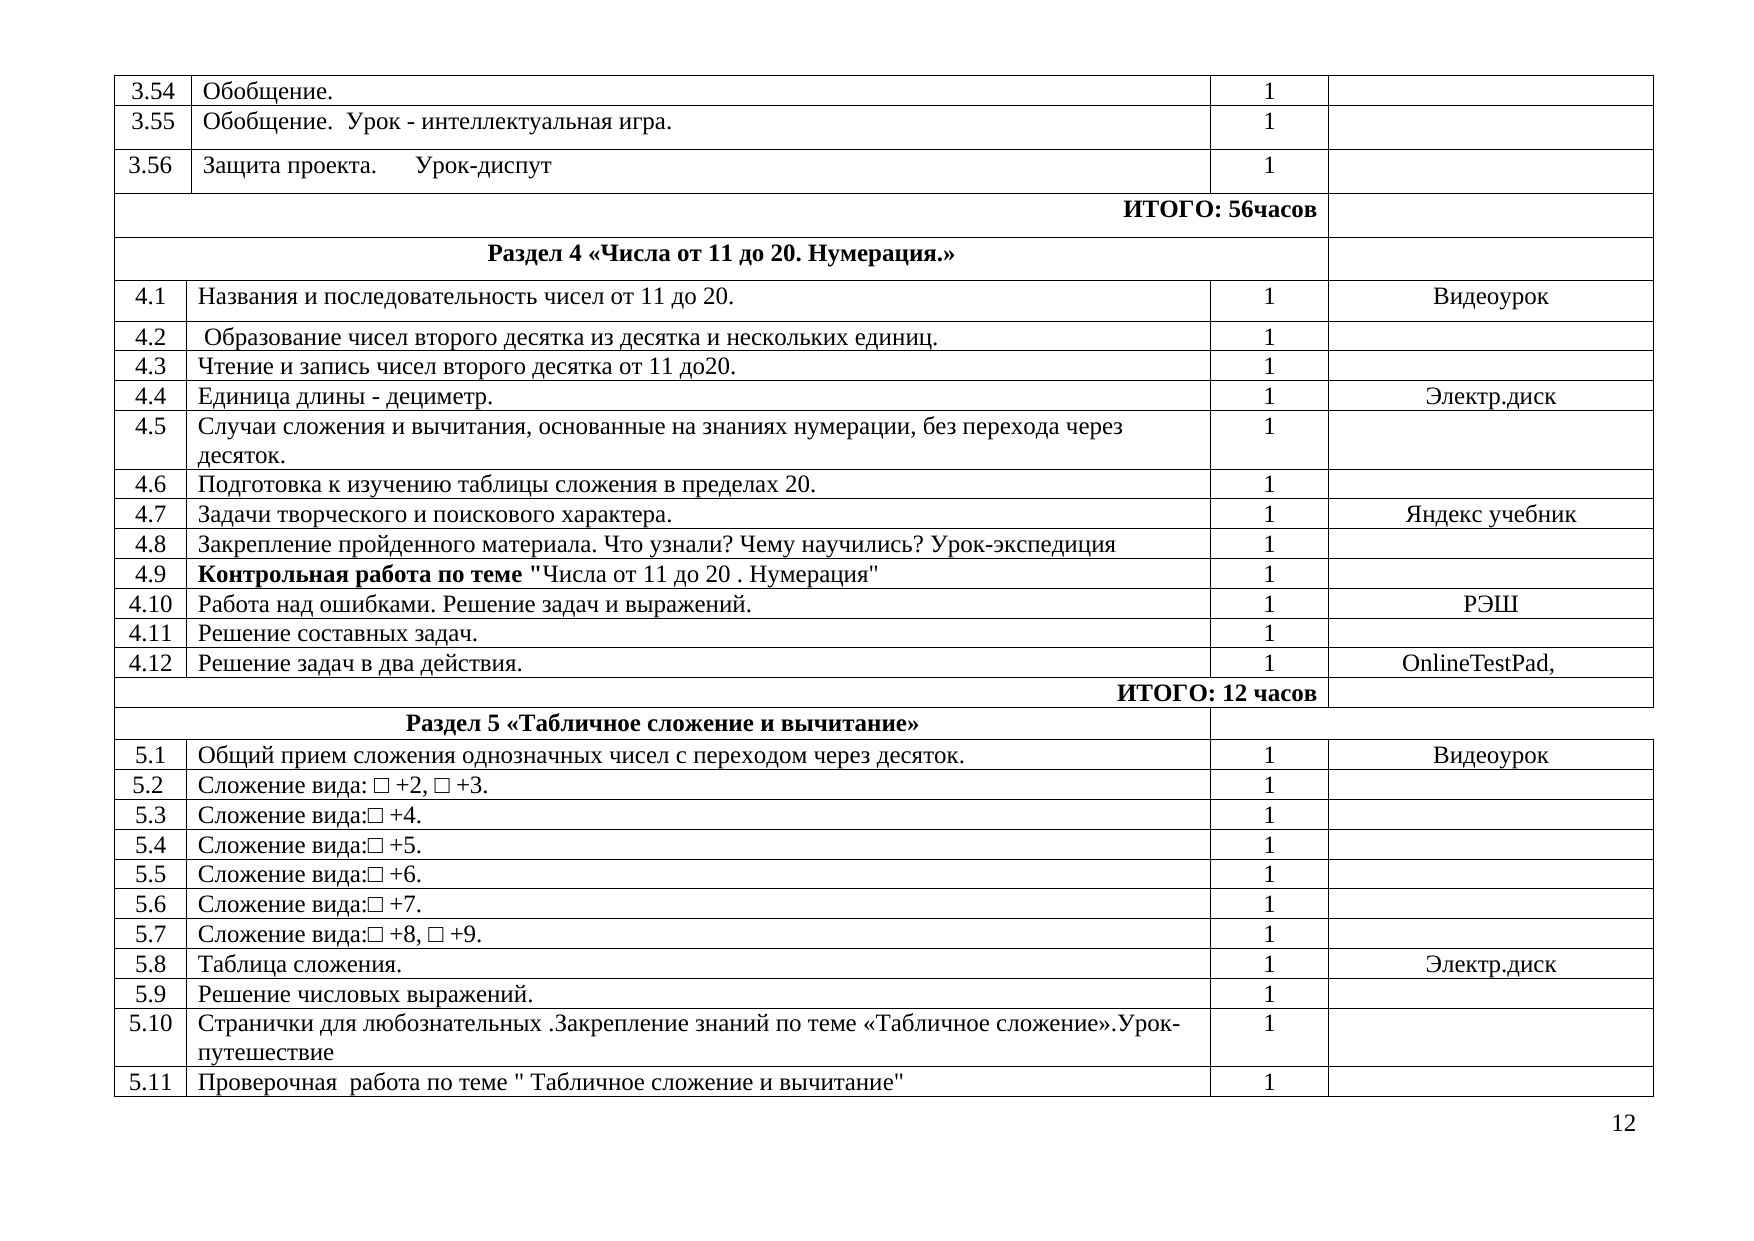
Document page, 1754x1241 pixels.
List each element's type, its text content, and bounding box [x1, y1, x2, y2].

table_cell 1 [1211, 830, 1328, 858]
table_cell [1329, 708, 1653, 739]
table_cell 1 [1211, 770, 1328, 799]
table_cell 1 [1211, 470, 1328, 498]
table_cell 4.11 [115, 619, 186, 647]
table_cell РЭШ [1329, 589, 1653, 617]
table_cell Случаи сложения и вычитания, основанные на знаниях нумерации, без перехода через десяток. [187, 411, 1210, 468]
table_cell 4.1 [115, 281, 186, 321]
table_cell Работа над ошибками. Решение задач и выражений. [187, 589, 1210, 617]
table_cell ИТОГО: 56часов [115, 194, 1328, 237]
table_cell 4.6 [115, 470, 186, 498]
table_cell 1 [1211, 351, 1328, 380]
table_cell 1 [1211, 411, 1328, 468]
table_cell 1 [1211, 889, 1328, 918]
table_cell Единица длины - дециметр. [187, 381, 1210, 410]
table_cell Сложение вида: □ +2, □ +3. [187, 770, 1210, 799]
table_cell [1329, 238, 1653, 280]
table_cell Проверочная работа по теме " Табличное сложение и вычитание" [187, 1067, 1210, 1096]
table_cell 5.4 [115, 830, 186, 858]
table_cell 5.2 [115, 770, 186, 799]
table_cell Контрольная работа по теме "Числа от 11 до 20 . Нумерация" [187, 559, 1210, 588]
table_cell 1 [1211, 800, 1328, 829]
table_cell [1329, 322, 1653, 350]
table_cell Решение числовых выражений. [187, 979, 1210, 1007]
table_cell 1 [1211, 919, 1328, 948]
table_cell Решение задач в два действия. [187, 648, 1210, 677]
table_cell 1 [1211, 1067, 1328, 1096]
table_cell 1 [1211, 860, 1328, 888]
table_cell [1329, 470, 1653, 498]
table_cell [1329, 889, 1653, 918]
table_cell 1 [1211, 499, 1328, 528]
table_cell 4.4 [115, 381, 186, 410]
table_cell 4.9 [115, 559, 186, 588]
table_cell Задачи творческого и поискового характера. [187, 499, 1210, 528]
table_cell Названия и последовательность чисел от 11 до 20. [187, 281, 1210, 321]
table_cell [1329, 678, 1653, 707]
table_cell 5.1 [115, 740, 186, 769]
table_cell [1329, 559, 1653, 588]
table_cell 1 [1211, 381, 1328, 410]
table_cell [1329, 770, 1653, 799]
table_cell 4.5 [115, 411, 186, 468]
table_cell 3.55 [115, 106, 191, 149]
table_cell 5.5 [115, 860, 186, 888]
table_cell [1329, 76, 1653, 105]
table_cell Общий прием сложения однозначных чисел с переходом через десяток. [187, 740, 1210, 769]
table_cell Сложение вида:□ +8, □ +9. [187, 919, 1210, 948]
table_cell Сложение вида:□ +5. [187, 830, 1210, 858]
table_cell Защита проекта. Урок-диспут [192, 150, 1210, 193]
table_cell 1 [1211, 559, 1328, 588]
table_cell Таблица сложения. [187, 949, 1210, 978]
table_cell [1329, 919, 1653, 948]
table_cell 1 [1211, 529, 1328, 558]
table_cell Видеоурок [1329, 281, 1653, 321]
table_cell Образование чисел второго десятка из десятка и нескольких единиц. [187, 322, 1210, 350]
table_cell [1329, 830, 1653, 858]
table_cell [1329, 529, 1653, 558]
table_cell Раздел 5 «Табличное сложение и вычитание» [115, 708, 1210, 739]
table_cell 3.56 [115, 150, 191, 193]
table_cell Решение составных задач. [187, 619, 1210, 647]
table_cell 5.8 [115, 949, 186, 978]
table_cell 1 [1211, 106, 1328, 149]
table_cell [1329, 351, 1653, 380]
table_cell [1329, 411, 1653, 468]
table_cell Обобщение. Урок - интеллектуальная игра. [192, 106, 1210, 149]
table_cell 4.8 [115, 529, 186, 558]
table_cell 3.54 [115, 76, 191, 105]
table_cell 1 [1211, 150, 1328, 193]
table_cell Яндекс учебник [1329, 499, 1653, 528]
table_cell [1329, 106, 1653, 149]
table_cell 1 [1211, 76, 1328, 105]
table_cell Чтение и запись чисел второго десятка от 11 до20. [187, 351, 1210, 380]
table_cell 4.7 [115, 499, 186, 528]
table_cell Странички для любознательных .Закрепление знаний по теме «Табличное сложение».Урок-путешествие [187, 1009, 1210, 1066]
table_cell ИТОГО: 12 часов [115, 678, 1328, 707]
table_cell 1 [1211, 949, 1328, 978]
table_cell 5.9 [115, 979, 186, 1007]
table_cell Сложение вида:□ +4. [187, 800, 1210, 829]
table_cell [1329, 619, 1653, 647]
table_cell [1329, 800, 1653, 829]
table_cell [1211, 708, 1328, 739]
table_cell Сложение вида:□ +6. [187, 860, 1210, 888]
table_cell [1329, 860, 1653, 888]
table_cell 4.3 [115, 351, 186, 380]
table_cell 5.7 [115, 919, 186, 948]
table_cell Закрепление пройденного материала. Что узнали? Чему научились? Урок-экспедиция [187, 529, 1210, 558]
table_cell [1329, 194, 1653, 237]
table_cell 1 [1211, 619, 1328, 647]
table_cell Электр.диск [1329, 381, 1653, 410]
table_cell Видеоурок [1329, 740, 1653, 769]
table_cell 4.12 [115, 648, 186, 677]
table_cell Обобщение. [192, 76, 1210, 105]
table_cell [1329, 1009, 1653, 1066]
table_cell 1 [1211, 648, 1328, 677]
table_cell 1 [1211, 322, 1328, 350]
table_cell [1329, 1067, 1653, 1096]
table_cell 5.10 [115, 1009, 186, 1066]
table_cell [1329, 979, 1653, 1007]
table_cell 4.10 [115, 589, 186, 617]
table_cell Подготовка к изучению таблицы сложения в пределах 20. [187, 470, 1210, 498]
table_cell Раздел 4 «Числа от 11 до 20. Нумерация.» [115, 238, 1328, 280]
table_cell 5.6 [115, 889, 186, 918]
table_cell 1 [1211, 1009, 1328, 1066]
table_cell 1 [1211, 740, 1328, 769]
table_cell 1 [1211, 979, 1328, 1007]
table_cell 5.3 [115, 800, 186, 829]
table_cell 4.2 [115, 322, 186, 350]
table_cell 1 [1211, 281, 1328, 321]
table_cell OnlineTestPad, [1329, 648, 1653, 677]
table_cell Сложение вида:□ +7. [187, 889, 1210, 918]
table_cell [1329, 150, 1653, 193]
table_cell 1 [1211, 589, 1328, 617]
table_cell Электр.диск [1329, 949, 1653, 978]
table_cell 5.11 [115, 1067, 186, 1096]
